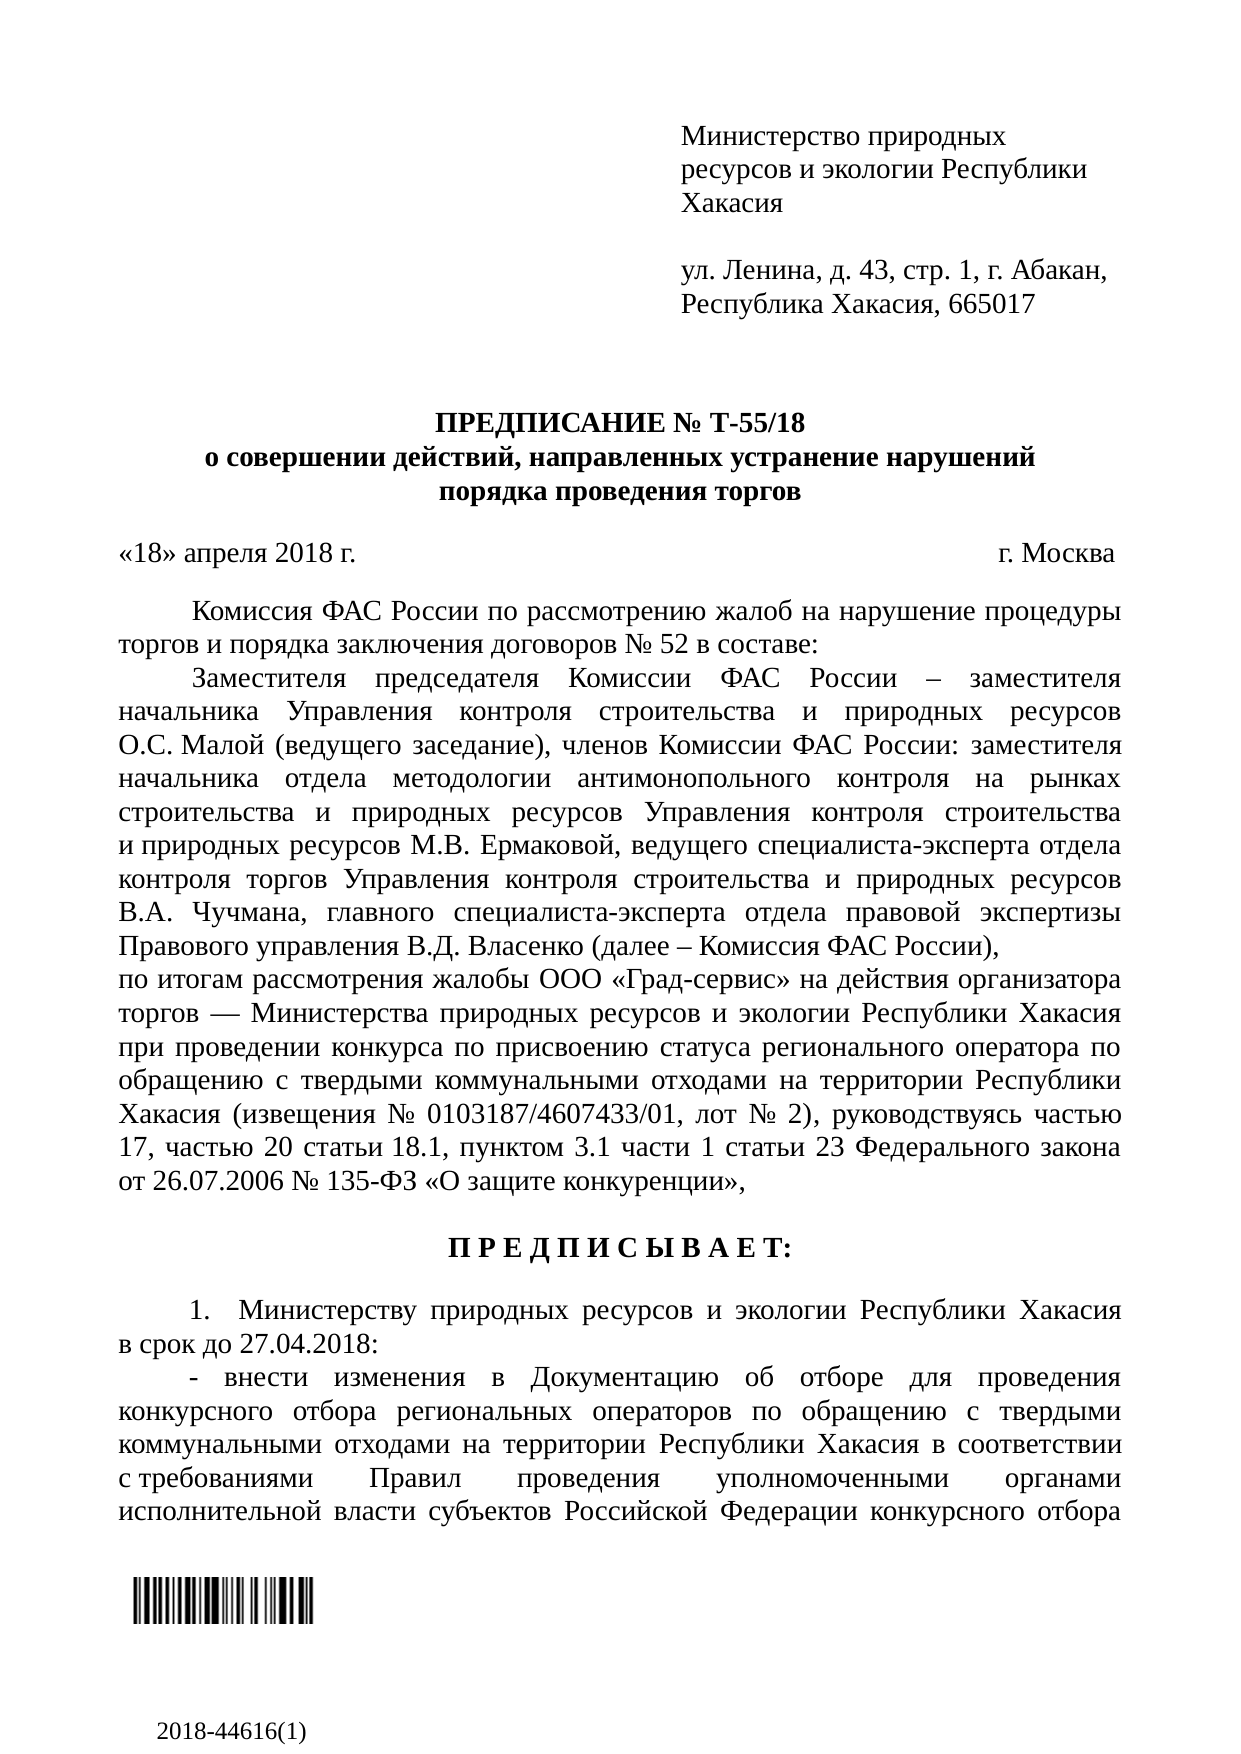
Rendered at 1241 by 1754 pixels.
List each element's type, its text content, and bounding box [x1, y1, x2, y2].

text ПРЕДПИСАНИЕ № Т-55/18 о совершении действий, направленных устранение нарушений порядка проведения торгов [118, 406, 1122, 506]
text Республика Хакасия, 665017 [681, 286, 1122, 319]
picture [118, 1577, 331, 1624]
text Комиссия ФАС России по рассмотрению жалоб на нарушение процедуры торгов и порядка заключения договоров № 52 в составе: [118, 593, 1122, 660]
text П Р Е Д П И С Ы В А Е Т: [118, 1230, 1122, 1263]
text по итогам рассмотрения жалобы ООО «Град-сервис» на действия организатора торгов — Министерства природных ресурсов и экологии Республики Хакасия при проведении конкурса по присвоению статуса регионального оператора по обращению с твердыми коммунальными отходами на территории Республики Хакасия (извещения № 0103187/4607433/01, лот № 2), руководствуясь частью 17, частью 20 статьи 18.1, пунктом 3.1 части 1 статьи 23 Федерального закона от 26.07.2006 № 135-ФЗ «О защите конкуренции», [118, 962, 1122, 1196]
text Министерство природных ресурсов и экологии Республики Хакасия [681, 118, 1122, 219]
text «18» апреля 2018 г. г. Москва [118, 535, 1122, 568]
text 1. Министерству природных ресурсов и экологии Республики Хакасия в срок до 27.04.2018: [118, 1292, 1122, 1359]
text ул. Ленина, д. 43, стр. 1, г. Абакан, [681, 252, 1122, 286]
text Заместителя председателя Комиссии ФАС России – заместителя начальника Управления контроля строительства и природных ресурсов О.С. Малой (ведущего заседание), членов Комиссии ФАС России: заместителя начальника отдела методологии антимонопольного контроля на рынках строительства и природных ресурсов Управления контроля строительства и природных ресурсов М.В. Ермаковой, ведущего специалиста-эксперта отдела контроля торгов Управления контроля строительства и природных ресурсов В.А. Чучмана, главного специалиста-эксперта отдела правовой экспертизы Правового управления В.Д. Власенко (далее – Комиссия ФАС России), [118, 660, 1122, 962]
text - внести изменения в Документацию об отборе для проведения конкурсного отбора региональных операторов по обращению с твердыми коммунальными отходами на территории Республики Хакасия в соответствии с требованиями Правил проведения уполномоченными органами исполнительной власти субъектов Российской Федерации конкурсного отбора [118, 1359, 1122, 1527]
